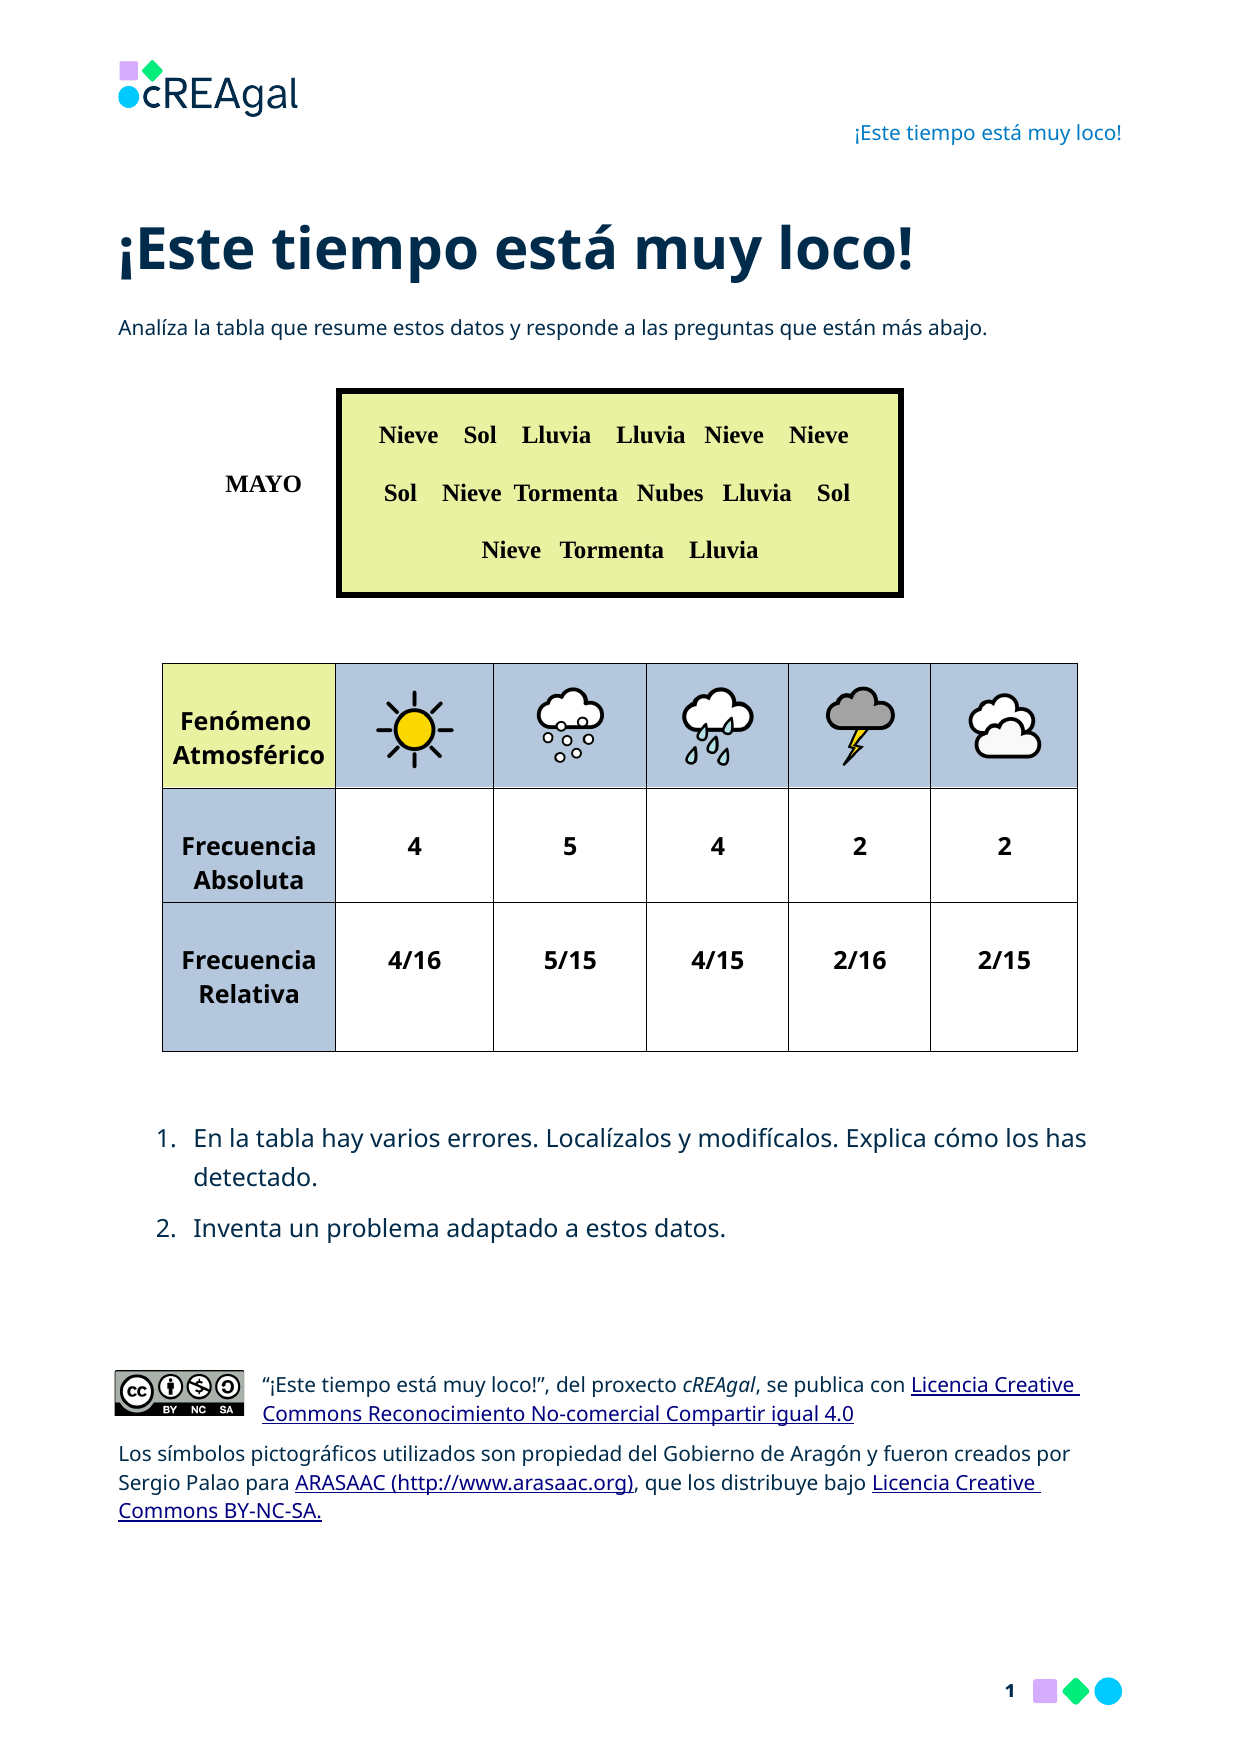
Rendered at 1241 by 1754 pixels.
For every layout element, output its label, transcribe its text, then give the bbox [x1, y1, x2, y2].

table_cell 4 [647, 789, 788, 902]
table_header Fenómeno Atmosférico [163, 664, 335, 787]
table_header [789, 664, 930, 787]
table_cell 2/16 [789, 903, 930, 1051]
table_cell 5 [494, 789, 646, 902]
table_header [336, 664, 493, 787]
picture [114, 1370, 245, 1416]
table_cell Frecuencia Relativa [163, 903, 335, 1051]
table_cell 5/15 [494, 903, 646, 1051]
table_cell 2 [789, 789, 930, 902]
table_header [931, 664, 1077, 787]
list En la tabla hay varios errores. Localízalos y modifícalos. Explica cómo los has detectado. [156, 1121, 1122, 1194]
picture [528, 683, 612, 767]
table_cell 4/16 [336, 903, 493, 1051]
table_cell 4/15 [647, 903, 788, 1051]
table_cell Frecuencia Absoluta [163, 789, 335, 902]
picture [373, 688, 456, 771]
picture [673, 681, 762, 770]
picture [118, 60, 298, 117]
list Inventa un problema adaptado a estos datos. [156, 1211, 1122, 1245]
table_header [647, 664, 788, 787]
table_cell 2/15 [931, 903, 1077, 1051]
text “¡Este tiempo está muy loco!”, del proxecto cREAgal, se publica con Licencia Creative Commons Reconocimiento No-comercial Compartir igual 4.0 [118, 1308, 1122, 1427]
text Analíza la tabla que resume estos datos y responde a las preguntas que están más abajo. [118, 313, 1122, 341]
picture [817, 682, 903, 769]
table_cell 4 [336, 789, 493, 902]
subtitle ¡Este tiempo está muy loco! [118, 207, 1122, 286]
text Los símbolos pictográficos utilizados son propiedad del Gobierno de Aragón y fueron creados por Sergio Palao para ARASAAC (http://www.arasaac.org), que los distribuye bajo Licencia Creative Commons BY-NC-SA. [118, 1439, 1122, 1524]
picture [963, 684, 1046, 767]
table_cell 2 [931, 789, 1077, 902]
table_header [494, 664, 646, 787]
